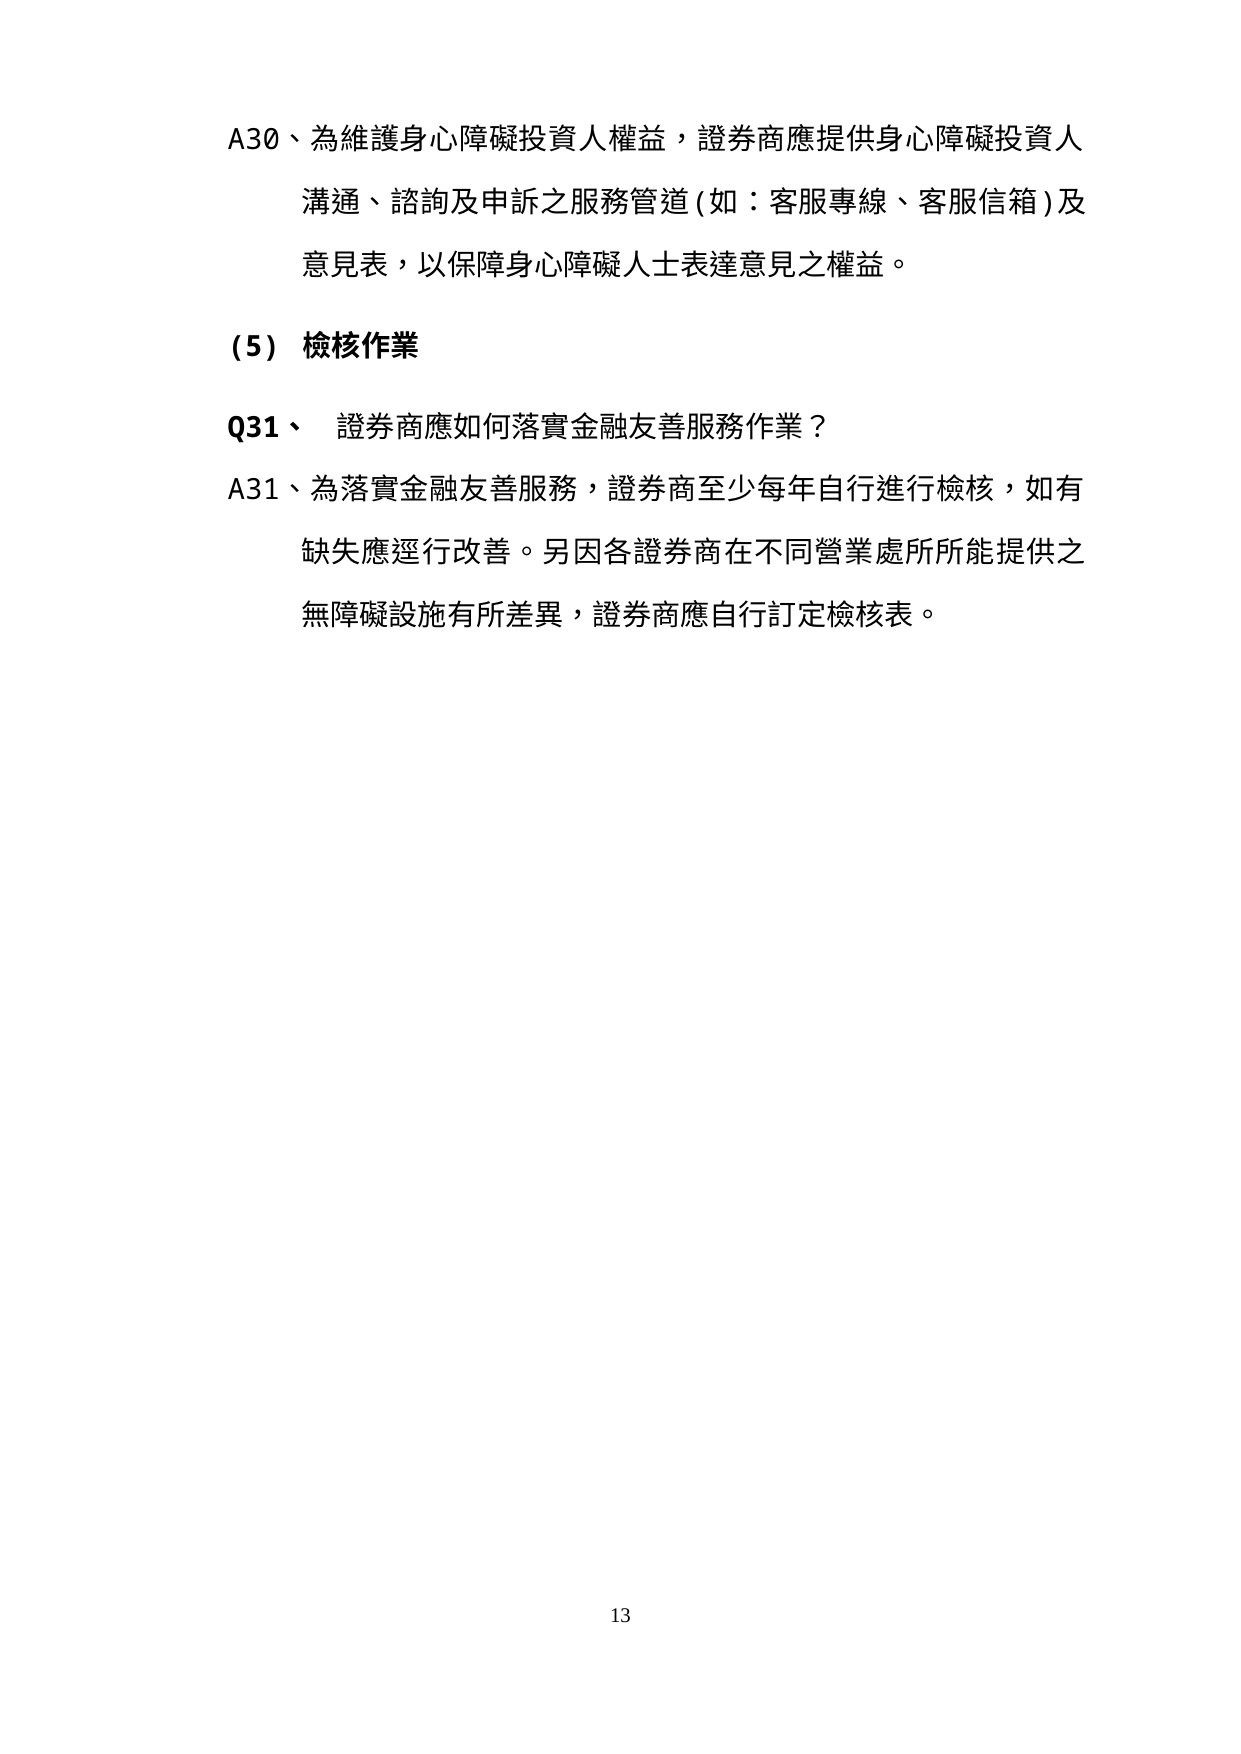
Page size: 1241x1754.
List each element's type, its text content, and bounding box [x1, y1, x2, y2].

list 證券商應如何落實金融友善服務作業？ [227, 383, 1087, 446]
list 檢核作業 [227, 302, 1087, 364]
text A31、為落實金融友善服務，證券商至少每年自行進行檢核，如有缺失應逕行改善。另因各證券商在不同營業處所所能提供之無障礙設施有所差異，證券商應自行訂定檢核表。 [227, 446, 1087, 633]
text A30、為維護身心障礙投資人權益，證券商應提供身心障礙投資人溝通、諮詢及申訴之服務管道(如：客服專線、客服信箱)及意見表，以保障身心障礙人士表達意見之權益。 [227, 96, 1087, 283]
